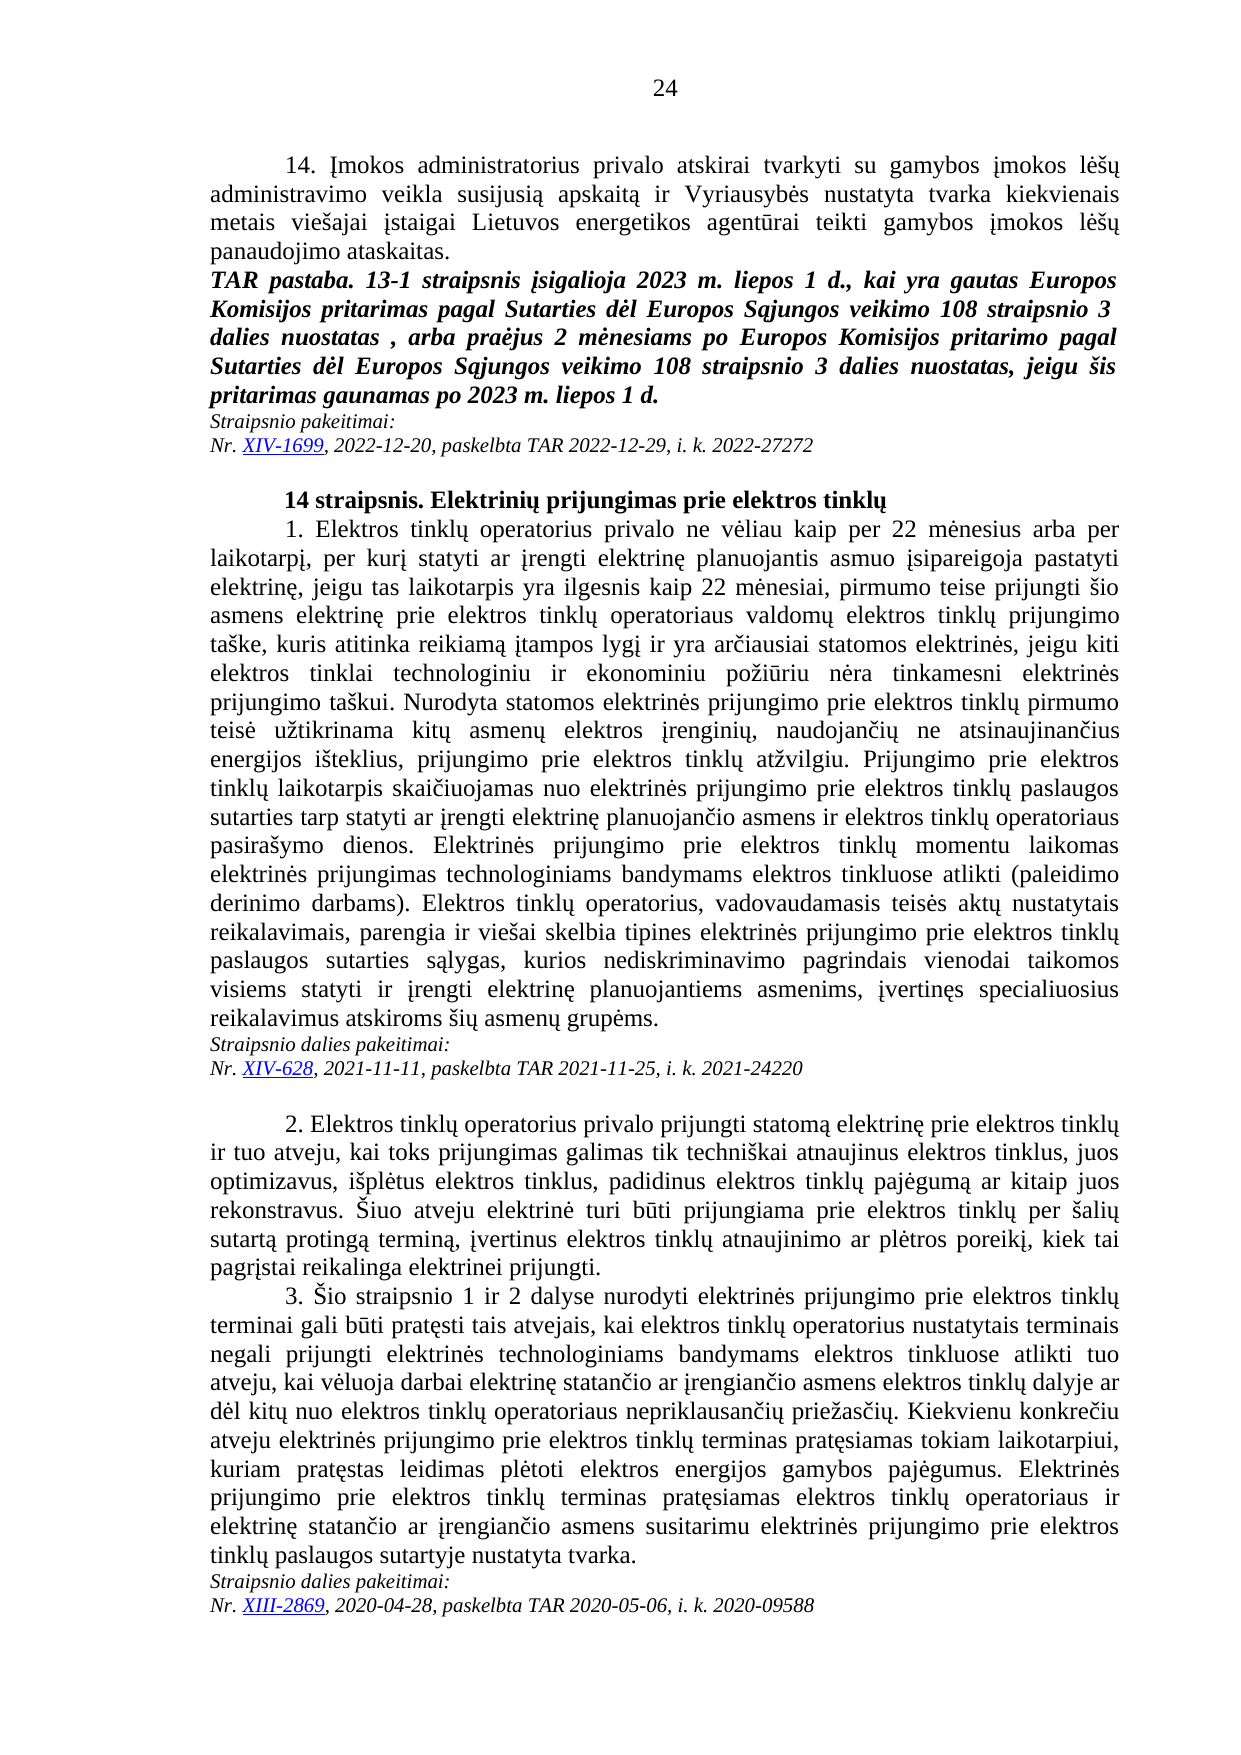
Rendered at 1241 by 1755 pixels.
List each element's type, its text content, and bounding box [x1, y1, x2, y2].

text 14. Įmokos administratorius privalo atskirai tvarkyti su gamybos įmokos lėšų administravimo veikla susijusią apskaitą ir Vyriausybės nustatyta tvarka kiekvienais metais viešajai įstaigai Lietuvos energetikos agentūrai teikti gamybos įmokos lėšų panaudojimo ataskaitas. [210, 150, 1120, 265]
text Straipsnio pakeitimai: [210, 409, 1120, 433]
text 14 straipsnis. Elektrinių prijungimas prie elektros tinklų [210, 486, 1120, 514]
text Nr. XIV-628, 2021-11-11, paskelbta TAR 2021-11-25, i. k. 2021-24220 [210, 1056, 1120, 1080]
text 2. Elektros tinklų operatorius privalo prijungti statomą elektrinę prie elektros tinklų ir tuo atveju, kai toks prijungimas galimas tik techniškai atnaujinus elektros tinklus, juos optimizavus, išplėtus elektros tinklus, padidinus elektros tinklų pajėgumą ar kitaip juos rekonstravus. Šiuo atveju elektrinė turi būti prijungiama prie elektros tinklų per šalių sutartą protingą terminą, įvertinus elektros tinklų atnaujinimo ar plėtros poreikį, kiek tai pagrįstai reikalinga elektrinei prijungti. [210, 1109, 1120, 1281]
text 1. Elektros tinklų operatorius privalo ne vėliau kaip per 22 mėnesius arba per laikotarpį, per kurį statyti ar įrengti elektrinę planuojantis asmuo įsipareigoja pastatyti elektrinę, jeigu tas laikotarpis yra ilgesnis kaip 22 mėnesiai, pirmumo teise prijungti šio asmens elektrinę prie elektros tinklų operatoriaus valdomų elektros tinklų prijungimo taške, kuris atitinka reikiamą įtampos lygį ir yra arčiausiai statomos elektrinės, jeigu kiti elektros tinklai technologiniu ir ekonominiu požiūriu nėra tinkamesni elektrinės prijungimo taškui. Nurodyta statomos elektrinės prijungimo prie elektros tinklų pirmumo teisė užtikrinama kitų asmenų elektros įrenginių, naudojančių ne atsinaujinančius energijos išteklius, prijungimo prie elektros tinklų atžvilgiu. Prijungimo prie elektros tinklų laikotarpis skaičiuojamas nuo elektrinės prijungimo prie elektros tinklų paslaugos sutarties tarp statyti ar įrengti elektrinę planuojančio asmens ir elektros tinklų operatoriaus pasirašymo dienos. Elektrinės prijungimo prie elektros tinklų momentu laikomas elektrinės prijungimas technologiniams bandymams elektros tinkluose atlikti (paleidimo derinimo darbams). Elektros tinklų operatorius, vadovaudamasis teisės aktų nustatytais reikalavimais, parengia ir viešai skelbia tipines elektrinės prijungimo prie elektros tinklų paslaugos sutarties sąlygas, kurios nediskriminavimo pagrindais vienodai taikomos visiems statyti ir įrengti elektrinę planuojantiems asmenims, įvertinęs specialiuosius reikalavimus atskiroms šių asmenų grupėms. [210, 514, 1120, 1032]
text Straipsnio dalies pakeitimai: [210, 1569, 1120, 1593]
text Straipsnio dalies pakeitimai: [210, 1032, 1120, 1056]
text Nr. XIV-1699, 2022-12-20, paskelbta TAR 2022-12-29, i. k. 2022-27272 [210, 433, 1120, 457]
text 3. Šio straipsnio 1 ir 2 dalyse nurodyti elektrinės prijungimo prie elektros tinklų terminai gali būti pratęsti tais atvejais, kai elektros tinklų operatorius nustatytais terminais negali prijungti elektrinės technologiniams bandymams elektros tinkluose atlikti tuo atveju, kai vėluoja darbai elektrinę statančio ar įrengiančio asmens elektros tinklų dalyje ar dėl kitų nuo elektros tinklų operatoriaus nepriklausančių priežasčių. Kiekvienu konkrečiu atveju elektrinės prijungimo prie elektros tinklų terminas pratęsiamas tokiam laikotarpiui, kuriam pratęstas leidimas plėtoti elektros energijos gamybos pajėgumus. Elektrinės prijungimo prie elektros tinklų terminas pratęsiamas elektros tinklų operatoriaus ir elektrinę statančio ar įrengiančio asmens susitarimu elektrinės prijungimo prie elektros tinklų paslaugos sutartyje nustatyta tvarka. [210, 1281, 1120, 1569]
text Nr. XIII-2869, 2020-04-28, paskelbta TAR 2020-05-06, i. k. 2020-09588 [210, 1593, 1120, 1617]
text TAR pastaba. 13-1 straipsnis įsigalioja 2023 m. liepos 1 d., kai yra gautas Europos Komisijos pritarimas pagal Sutarties dėl Europos Sąjungos veikimo 108 straipsnio 3 dalies nuostatas , arba praėjus 2 mėnesiams po Europos Komisijos pritarimo pagal Sutarties dėl Europos Sąjungos veikimo 108 straipsnio 3 dalies nuostatas, jeigu šis pritarimas gaunamas po 2023 m. liepos 1 d. [210, 265, 1120, 409]
